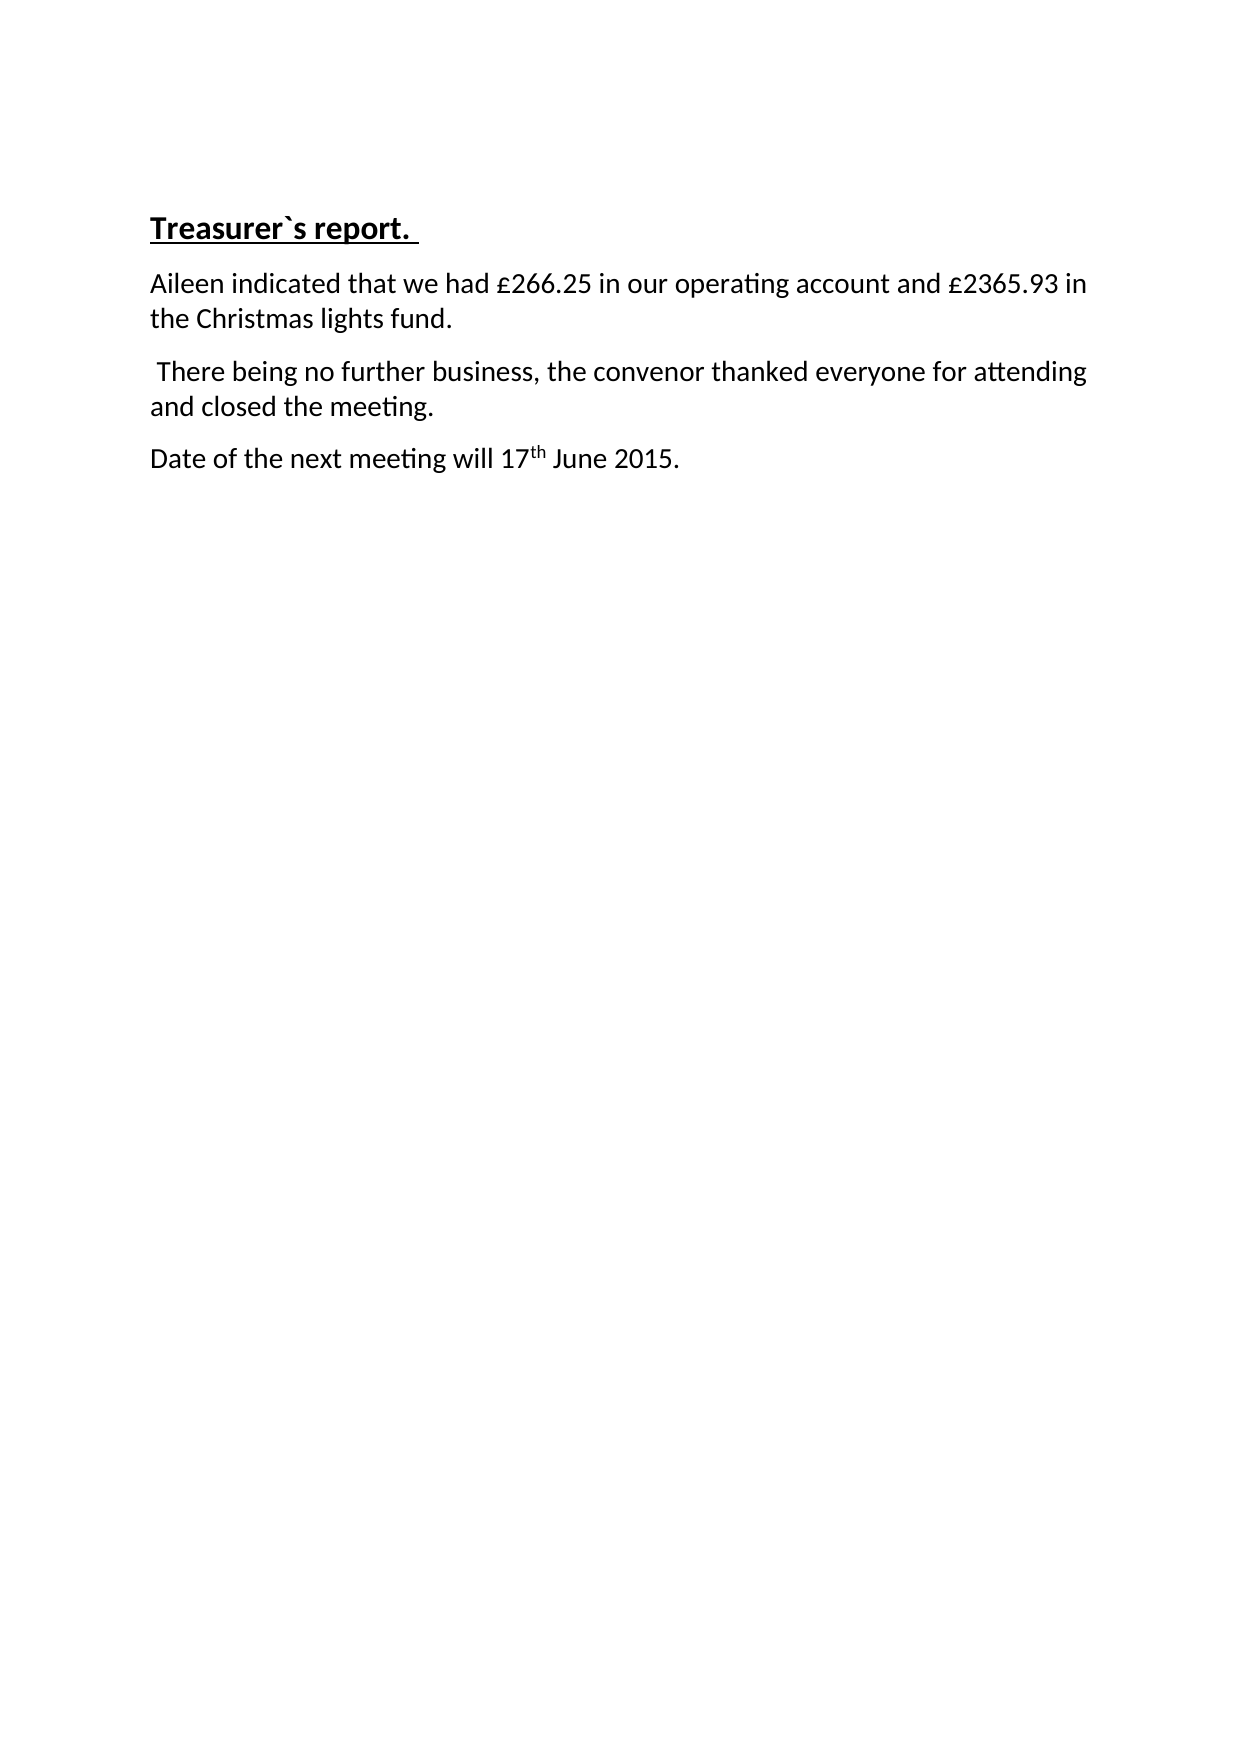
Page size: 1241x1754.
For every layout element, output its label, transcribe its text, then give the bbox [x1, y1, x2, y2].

text Treasurer`s report. [150, 207, 1090, 248]
text Aileen indicated that we had £266.25 in our operating account and £2365.93 in the Christmas lights fund. [150, 265, 1090, 336]
text Date of the next meeting will 17th June 2015. [150, 441, 1090, 476]
text There being no further business, the convenor thanked everyone for attending and closed the meeting. [150, 353, 1090, 424]
